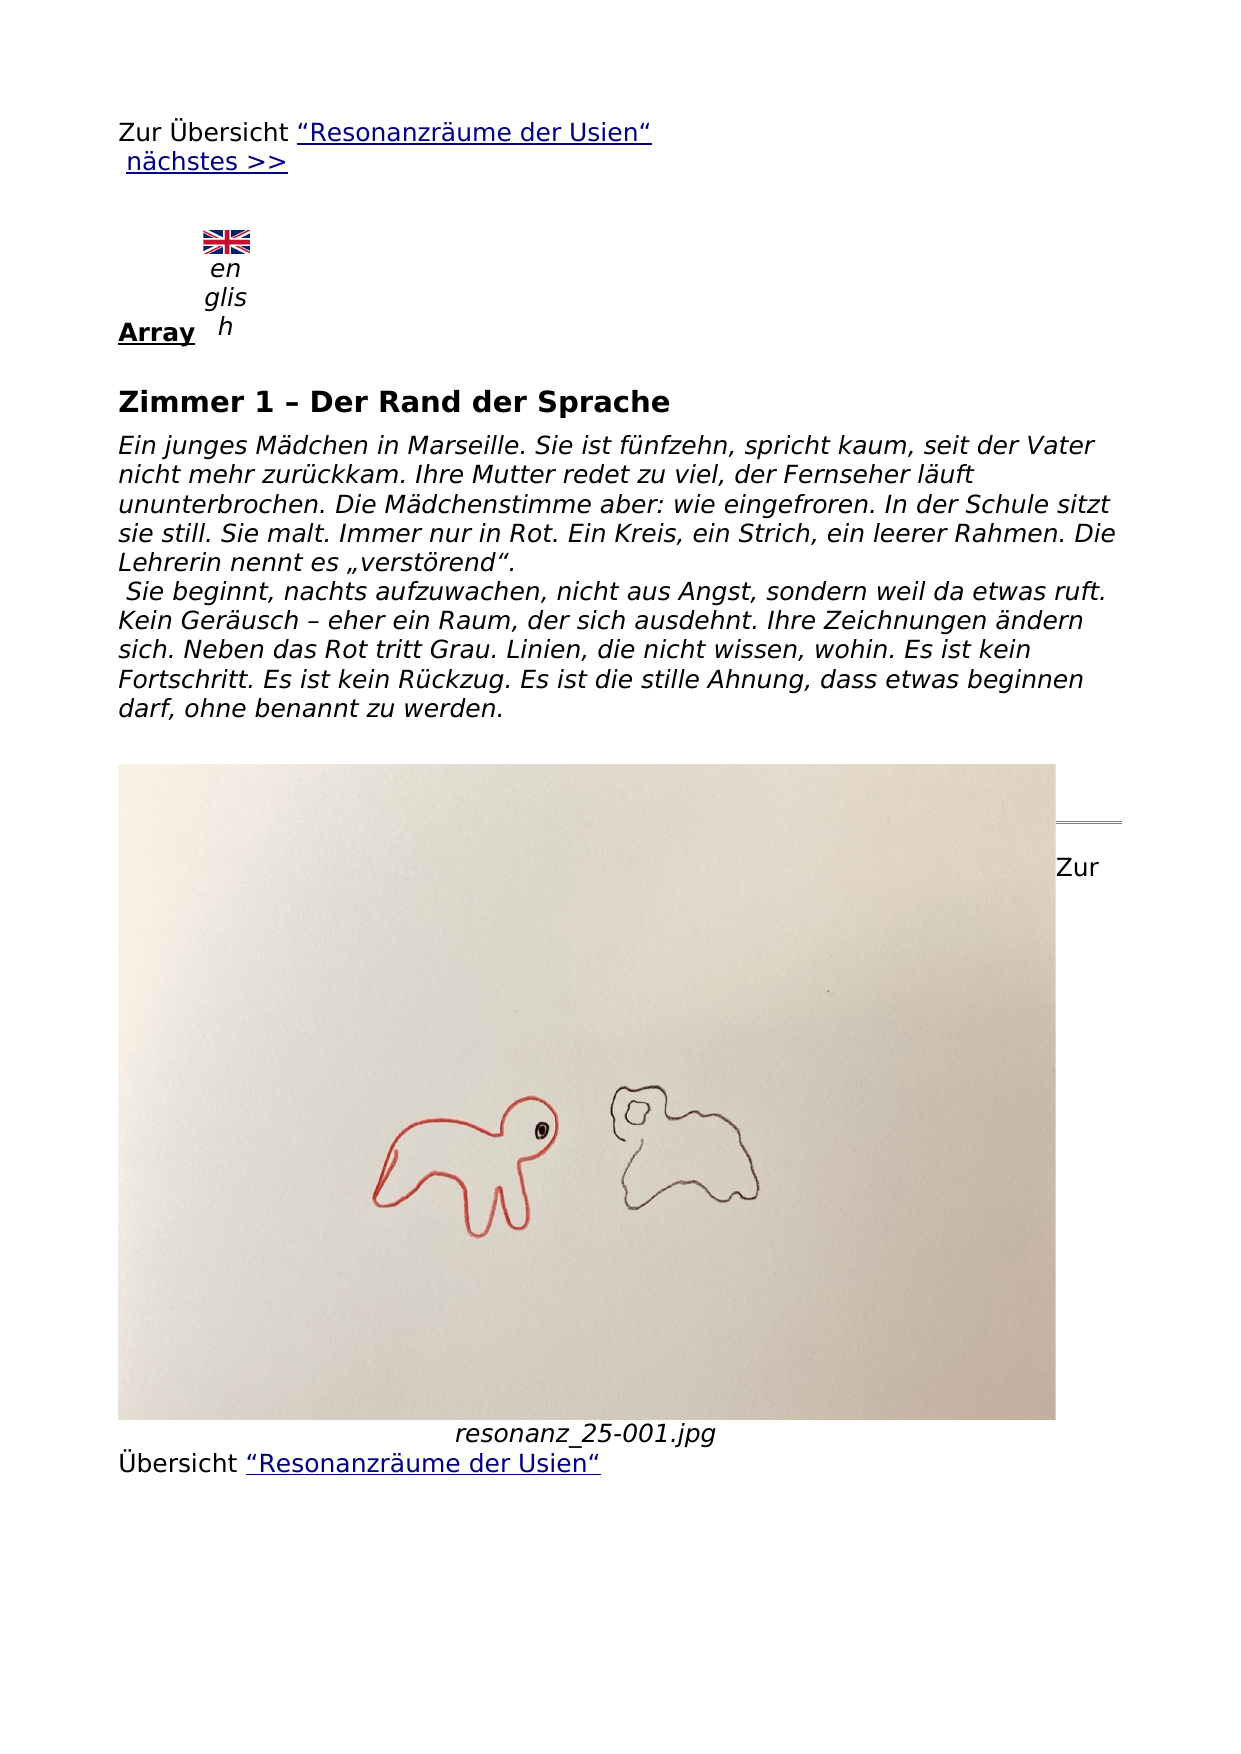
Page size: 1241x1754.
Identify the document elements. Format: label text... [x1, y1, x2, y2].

text resonanz_25-001.jpg [118, 1420, 1056, 1449]
text Ein junges Mädchen in Marseille. Sie ist fünfzehn, spricht kaum, seit der Vater nicht mehr zurückkam. Ihre Mutter redet zu viel, der Fernseher läuft ununterbrochen. Die Mädchenstimme aber: wie eingefroren. In der Schule sitzt sie still. Sie malt. Immer nur in Rot. Ein Kreis, ein Strich, ein leerer Rahmen. Die Lehrerin nennt es „verstörend“. Sie beginnt, nachts aufzuwachen, nicht aus Angst, sondern weil da etwas ruft. Kein Geräusch – eher ein Raum, der sich ausdehnt. Ihre Zeichnungen ändern sich. Neben das Rot tritt Grau. Linien, die nicht wissen, wohin. Es ist kein Fortschritt. Es ist kein Rückzug. Es ist die stille Ahnung, dass etwas beginnen darf, ohne benannt zu werden. [118, 431, 1122, 752]
text english [203, 254, 250, 342]
text Array [118, 218, 1122, 347]
subtitle Zimmer 1 – Der Rand der Sprache [118, 385, 1122, 419]
text Zur Übersicht “Resonanzräume der Usien“ [118, 853, 1122, 1507]
text Zur Übersicht “Resonanzräume der Usien“ nächstes >> [118, 118, 1122, 206]
picture [203, 230, 250, 254]
picture [118, 764, 1056, 1420]
